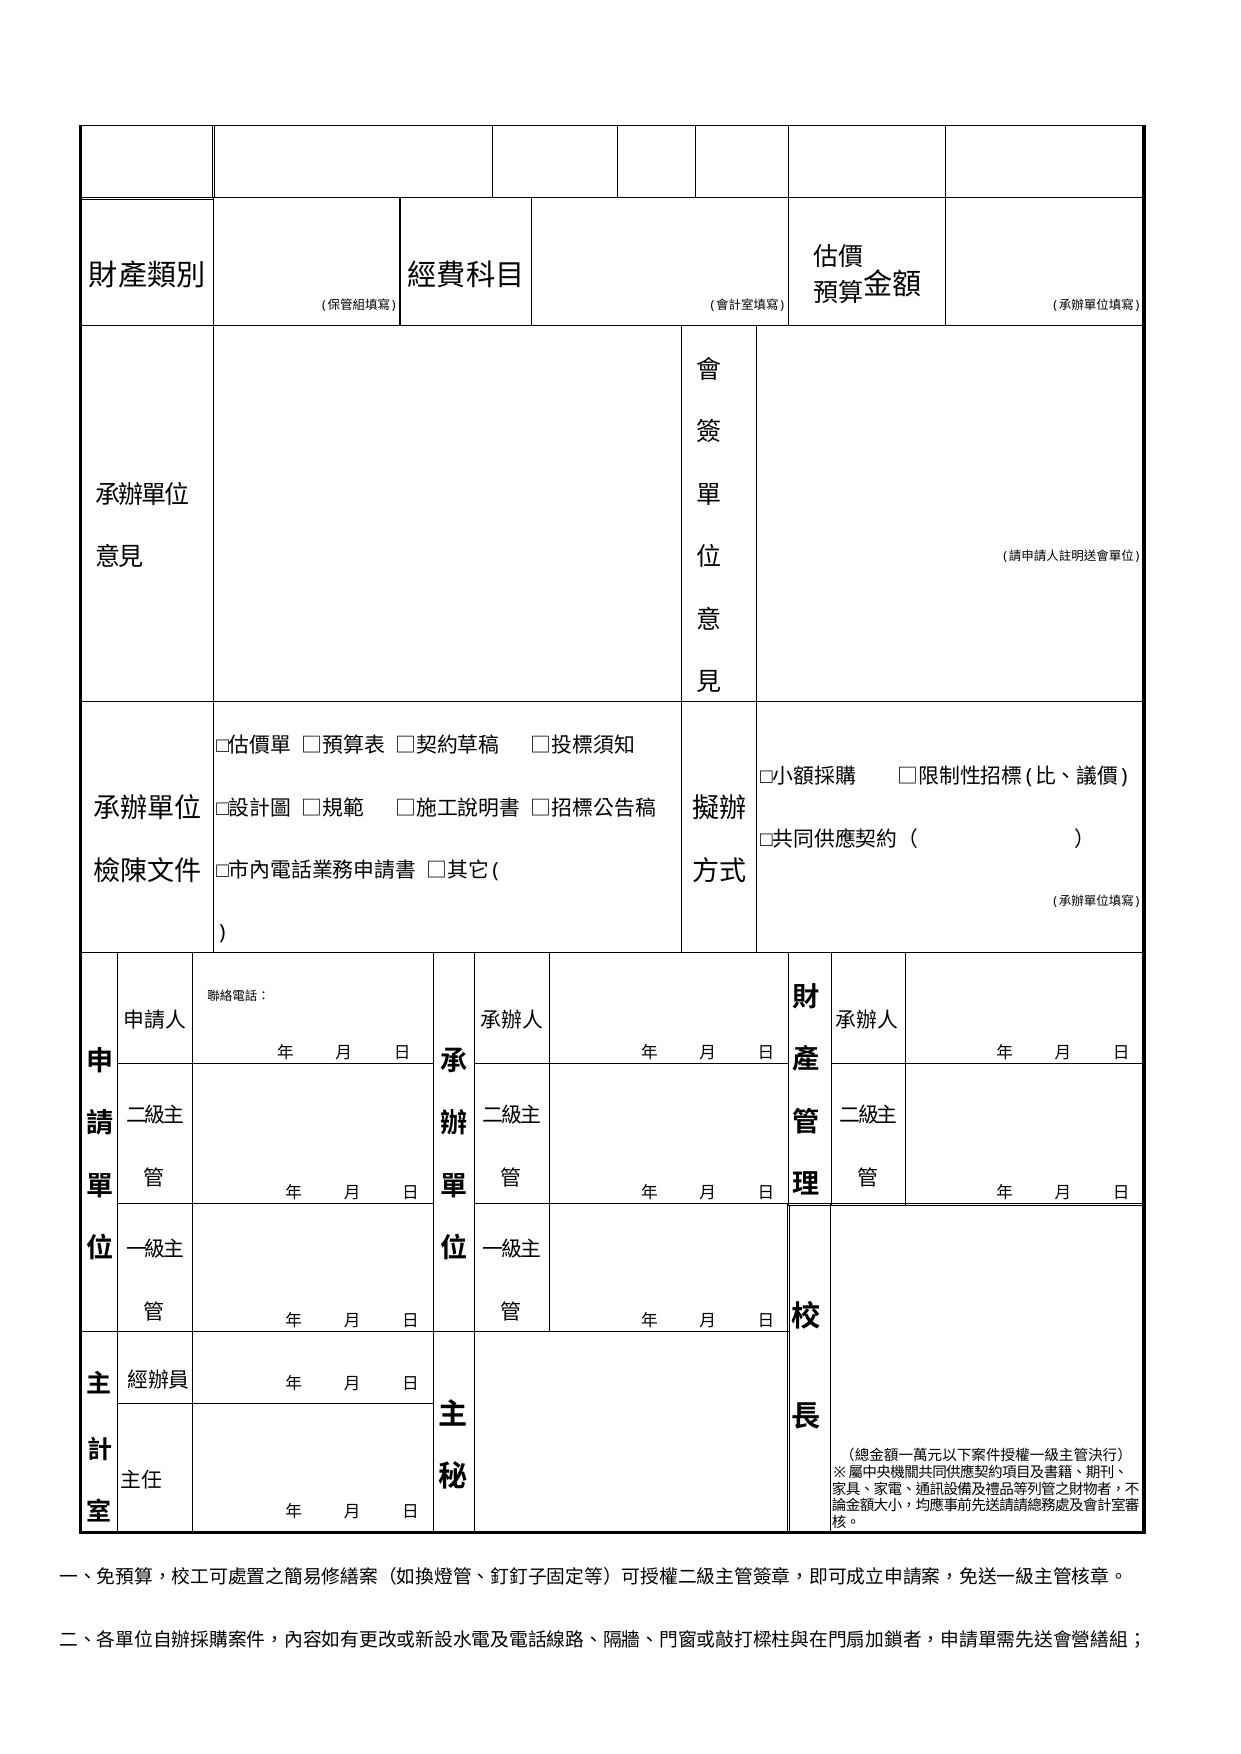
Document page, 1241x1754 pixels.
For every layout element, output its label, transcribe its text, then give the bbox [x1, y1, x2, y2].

table_cell (保管組填寫) [214, 198, 399, 325]
table_cell 年 月 日 [906, 1064, 1142, 1203]
table_cell 財產管理 [789, 953, 831, 1203]
table_cell 年 月 日 [193, 1204, 433, 1331]
table_cell [215, 126, 492, 197]
table_cell [493, 126, 617, 197]
table_cell 經費科目 [401, 198, 531, 325]
table_cell [696, 126, 788, 197]
table_cell [618, 126, 695, 197]
table_cell [82, 126, 212, 197]
table_cell [214, 326, 681, 701]
table_cell 財產類別 [82, 200, 213, 325]
table_cell 一級主管 [118, 1204, 192, 1331]
table_cell 年 月 日 [193, 1404, 433, 1531]
table_cell 會簽單位意見 [682, 326, 756, 701]
table_cell 申 請 單 位 [82, 953, 117, 1331]
table_cell 經辦員 [118, 1332, 192, 1403]
table_cell 承辦單位意見 [82, 326, 213, 701]
table_cell 二級主管 [832, 1064, 905, 1203]
table_cell 聯絡電話： 年 月 日 [193, 953, 433, 1062]
table_cell （總金額一萬元以下案件授權一級主管決行） ※屬中央機關共同供應契約項目及書籍、期刊、家具、家電、通訊設備及禮品等列管之財物者，不論金額大小，均應事前先送請請總務處及會計室審核。 [831, 1206, 1142, 1531]
table_cell 承辦人 [832, 953, 905, 1062]
table_cell 年 月 日 [550, 953, 788, 1062]
table_cell [475, 1332, 787, 1531]
table_cell 年 月 日 [550, 1204, 787, 1331]
text 一、免預算，校工可處置之簡易修繕案（如換燈管、釘釘子固定等）可授權二級主管簽章，即可成立申請案，免送一級主管核章。 [59, 1534, 1147, 1596]
table_cell 年 月 日 [193, 1064, 433, 1203]
table_cell [946, 126, 1142, 197]
table_cell 承辦人 [475, 953, 549, 1062]
text 二、各單位自辦採購案件，內容如有更改或新設水電及電話線路、隔牆、門窗或敲打樑柱與在門扇加鎖者，申請單需先送會營繕組；屬中央機關共同供應契約項目、家具、家電、通訊設備及禮品等列管之財物者，不論金額大小，應事前先送請請總務處審核外，書籍、期刊加會圖書館。新購或昇級電腦者。不論金額大小，應先送會資網中心；採購辦公室、會議室及各集會場所使用之桌、椅，應依本校所訂「單位使用桌椅採購分級標準表」之規定辦理。 [59, 1596, 1128, 1659]
table_cell 一級主管 [475, 1204, 549, 1331]
table_cell (會計室填寫) [532, 198, 788, 325]
table_cell 主秘 [434, 1332, 474, 1531]
table_cell 主任 [118, 1404, 192, 1531]
table_cell 承 辦 單 位 [434, 953, 474, 1331]
table_cell [789, 126, 945, 197]
table_cell 年 月 日 [550, 1064, 788, 1203]
table_cell 年 月 日 [906, 953, 1142, 1062]
table_cell 計室 [82, 1403, 117, 1531]
table_cell 校 長 [790, 1206, 830, 1531]
table_cell 申請人 [118, 953, 192, 1062]
table_cell 二級主管 [118, 1064, 192, 1203]
table_cell 承辦單位 檢陳文件 [82, 702, 213, 952]
table_cell 二級主管 [475, 1064, 549, 1203]
table_cell 主 [82, 1332, 117, 1403]
table_cell □估價單 □預算表 □契約草稿 □投標須知 □設計圖 □規範 □施工說明書 □招標公告稿 □市內電話業務申請書 □其它( ) [214, 702, 681, 952]
table_cell 估價預算金額 [789, 198, 945, 325]
table_cell 年 月 日 [193, 1332, 433, 1403]
table_cell 擬辦 方式 [682, 702, 756, 952]
table_cell (承辦單位填寫) [946, 198, 1142, 325]
table_cell (請申請人註明送會單位) [757, 326, 1142, 701]
table_cell □小額採購 □限制性招標(比、議價) □共同供應契約（ ） (承辦單位填寫) [757, 702, 1142, 952]
